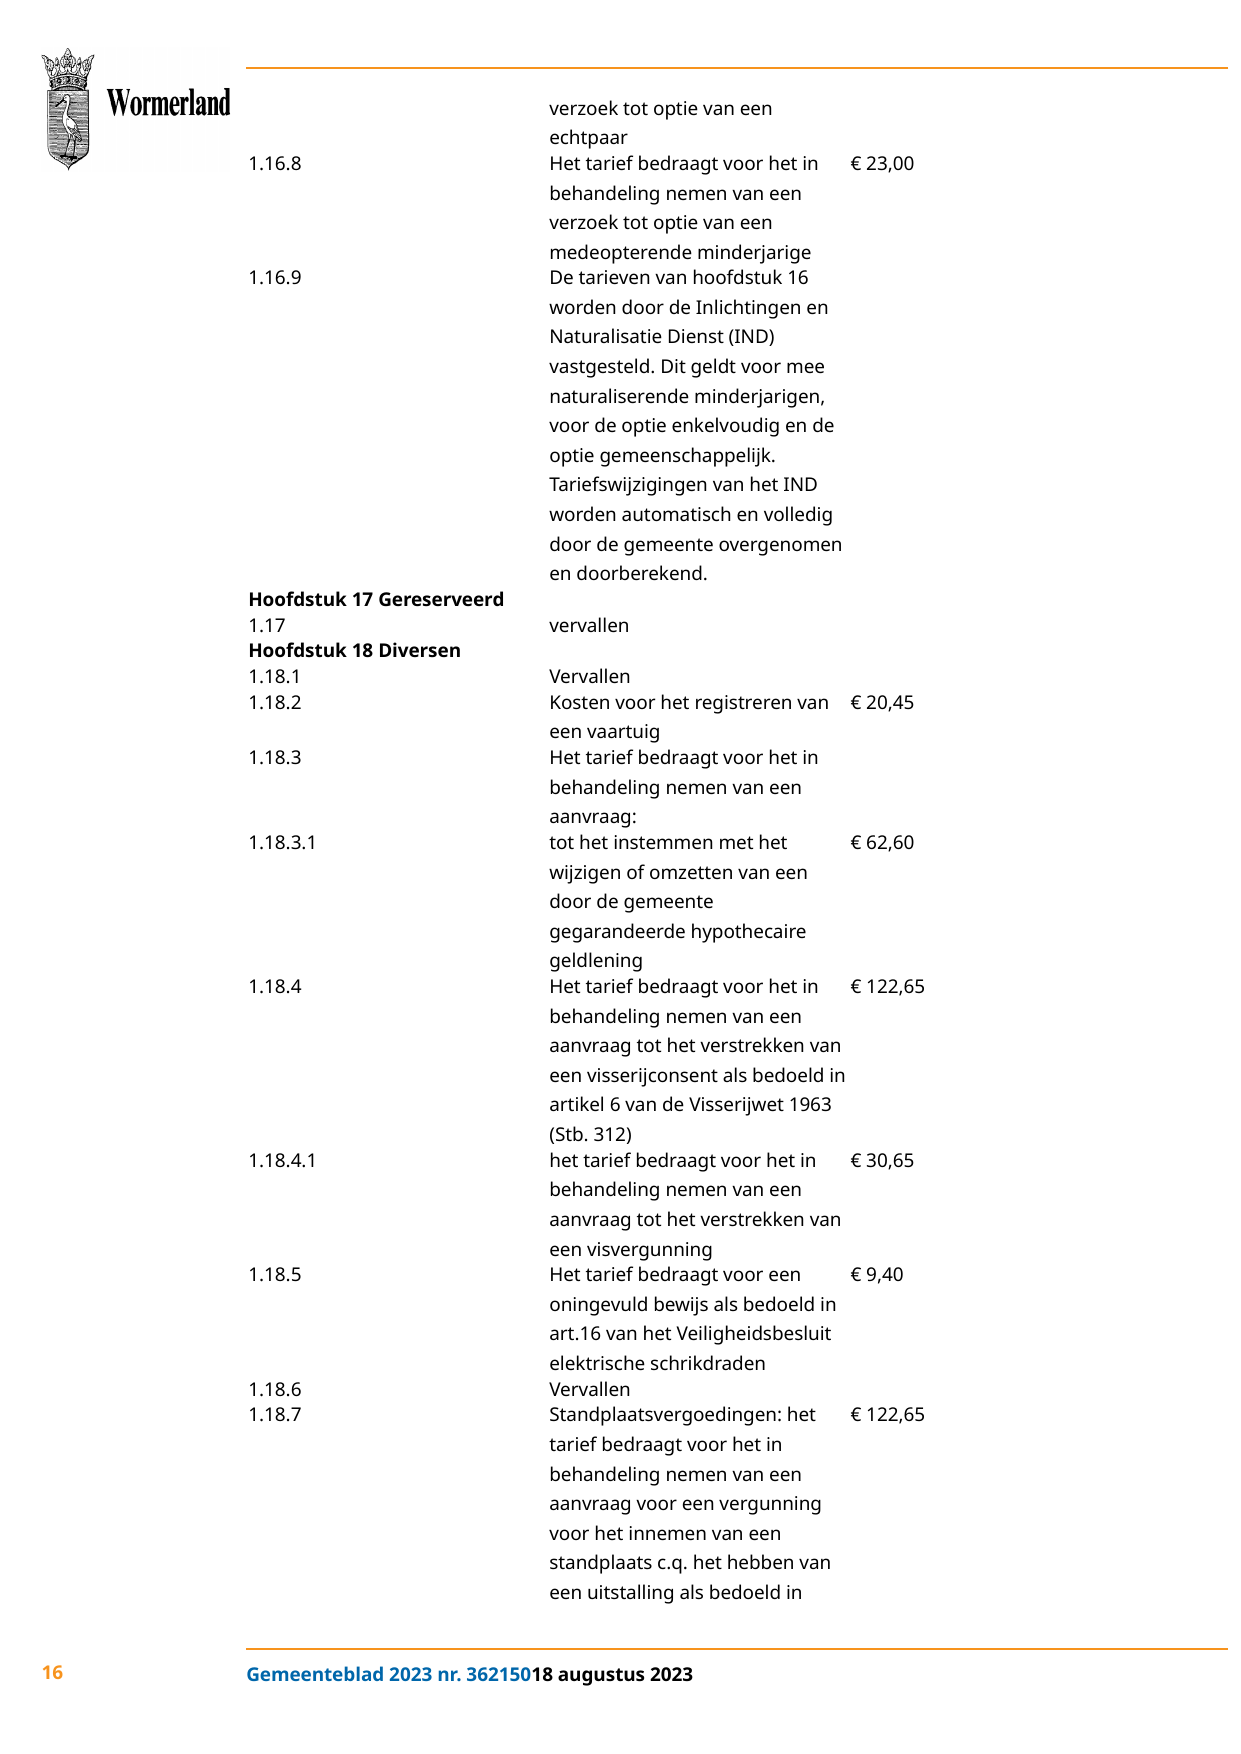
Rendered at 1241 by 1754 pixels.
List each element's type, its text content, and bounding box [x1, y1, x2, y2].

table_cell vervallen [549, 612, 850, 638]
table_cell 1.18.6 [248, 1376, 549, 1402]
picture [41, 47, 231, 172]
table_cell € 122,65 [850, 1402, 1152, 1605]
table_cell Het tarief bedraagt voor een oningevuld bewijs als bedoeld in art.16 van het Veiligheidsbesluit elektrische schrikdraden [549, 1261, 850, 1376]
table_cell € 9,40 [850, 1261, 1152, 1376]
table_cell [850, 612, 1152, 638]
table_cell verzoek tot optie van een echtpaar [549, 95, 850, 150]
table_cell De tarieven van hoofdstuk 16 worden door de Inlichtingen en Naturalisatie Dienst (IND) vastgesteld. Dit geldt voor mee naturaliserende minderjarigen, voor de optie enkelvoudig en de optie gemeenschappelijk. Tariefswijzigingen van het IND worden automatisch en volledig door de gemeente overgenomen en doorberekend. [549, 265, 850, 586]
table_cell [850, 1376, 1152, 1402]
table_cell tot het instemmen met het wijzigen of omzetten van een door de gemeente gegarandeerde hypothecaire geldlening [549, 829, 850, 973]
table_cell 1.18.2 [248, 689, 549, 744]
table_cell 1.18.3.1 [248, 829, 549, 973]
table_cell [248, 95, 549, 150]
table_cell 1.18.4 [248, 973, 549, 1147]
table_cell [850, 744, 1152, 829]
table_cell 1.18.7 [248, 1402, 549, 1605]
table_cell € 23,00 [850, 150, 1152, 264]
table_cell Het tarief bedraagt voor het in behandeling nemen van een aanvraag: [549, 744, 850, 829]
table_cell Vervallen [549, 1376, 850, 1402]
table_cell € 30,65 [850, 1147, 1152, 1261]
table_cell Het tarief bedraagt voor het in behandeling nemen van een verzoek tot optie van een medeopterende minderjarige [549, 150, 850, 264]
table_cell 1.16.8 [248, 150, 549, 264]
table_cell [850, 663, 1152, 689]
table_cell 1.17 [248, 612, 549, 638]
table_cell € 122,65 [850, 973, 1152, 1147]
table_cell Standplaatsvergoedingen: het tarief bedraagt voor het in behandeling nemen van een aanvraag voor een vergunning voor het innemen van een standplaats c.q. het hebben van een uitstalling als bedoeld in [549, 1402, 850, 1605]
table_cell 1.16.9 [248, 265, 549, 586]
table_cell 1.18.3 [248, 744, 549, 829]
table_cell 1.18.5 [248, 1261, 549, 1376]
table_cell Hoofdstuk 17 Gereserveerd [248, 586, 1152, 612]
table_cell 1.18.4.1 [248, 1147, 549, 1261]
table_cell Het tarief bedraagt voor het in behandeling nemen van een aanvraag tot het verstrekken van een visserijconsent als bedoeld in artikel 6 van de Visserijwet 1963 (Stb. 312) [549, 973, 850, 1147]
table_cell [850, 95, 1152, 150]
table_cell Vervallen [549, 663, 850, 689]
table_cell Hoofdstuk 18 Diversen [248, 638, 1152, 663]
table_cell 1.18.1 [248, 663, 549, 689]
table_cell [850, 265, 1152, 586]
table_cell € 20,45 [850, 689, 1152, 744]
table_cell € 62,60 [850, 829, 1152, 973]
table_cell Kosten voor het registreren van een vaartuig [549, 689, 850, 744]
table_cell het tarief bedraagt voor het in behandeling nemen van een aanvraag tot het verstrekken van een visvergunning [549, 1147, 850, 1261]
